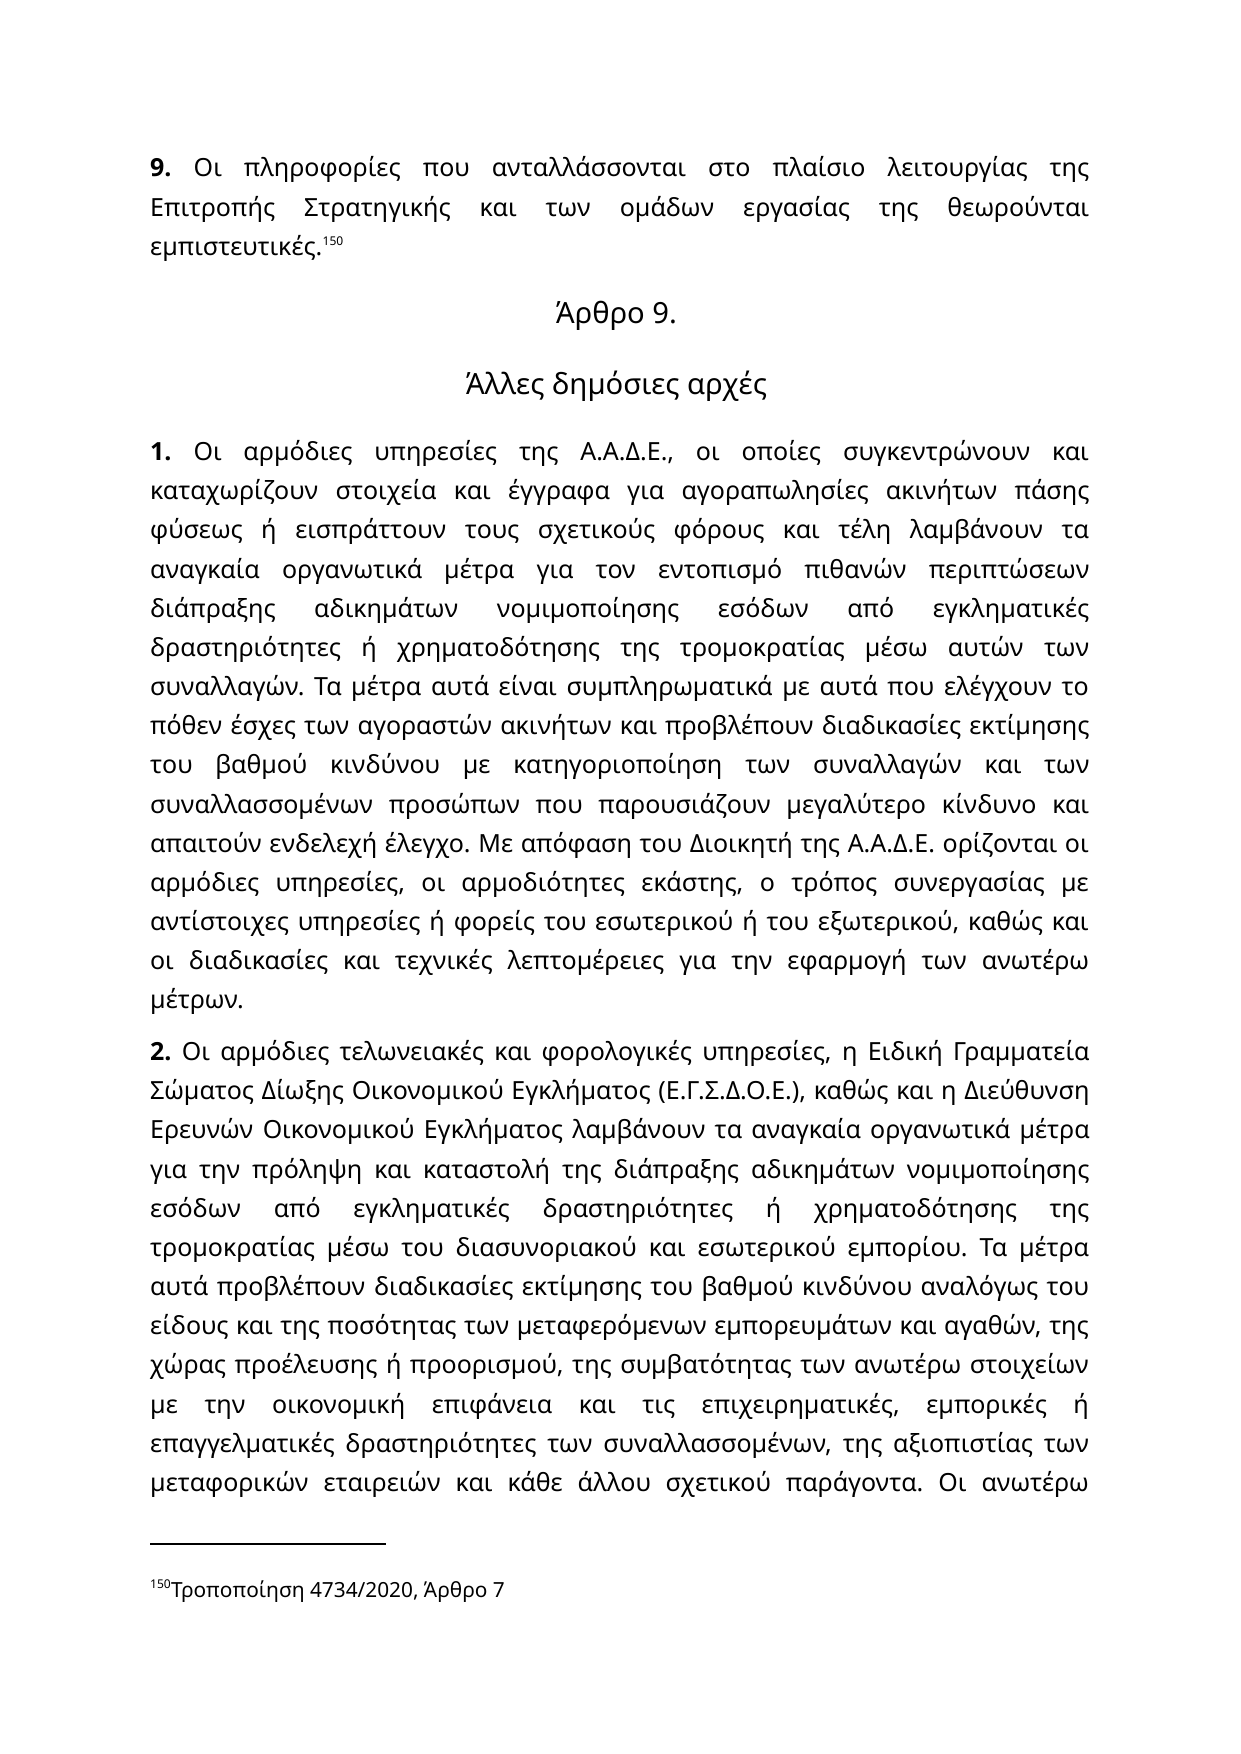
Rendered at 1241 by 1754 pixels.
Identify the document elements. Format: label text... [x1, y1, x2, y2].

subtitle Άρθρο 9. [150, 292, 1090, 332]
text 1. Οι αρμόδιες υπηρεσίες της Α.Α.Δ.Ε., οι οποίες συγκεντρώνουν και καταχωρίζουν στοιχεία και έγγραφα για αγοραπωλησίες ακινήτων πάσης φύσεως ή εισπράττουν τους σχετικούς φόρους και τέλη λαμβάνουν τα αναγκαία οργανωτικά μέτρα για τον εντοπισμό πιθανών περιπτώσεων διάπραξης αδικημάτων νομιμοποίησης εσόδων από εγκληματικές δραστηριότητες ή χρηματοδότησης της τρομοκρατίας μέσω αυτών των συναλλαγών. Τα μέτρα αυτά είναι συμπληρωματικά με αυτά που ελέγχουν το πόθεν έσχες των αγοραστών ακινήτων και προβλέπουν διαδικασίες εκτίμησης του βαθμού κινδύνου με κατηγοριοποίηση των συναλλαγών και των συναλλασσομένων προσώπων που παρουσιάζουν μεγαλύτερο κίνδυνο και απαιτούν ενδελεχή έλεγχο. Με απόφαση του Διοικητή της Α.Α.Δ.Ε. ορίζονται οι αρμόδιες υπηρεσίες, οι αρμοδιότητες εκάστης, ο τρόπος συνεργασίας με αντίστοιχες υπηρεσίες ή φορείς του εσωτερικού ή του εξωτερικού, καθώς και οι διαδικασίες και τεχνικές λεπτομέρειες για την εφαρμογή των ανωτέρω μέτρων. [150, 434, 1090, 1016]
text 9. Οι πληροφορίες που ανταλλάσσονται στο πλαίσιο λειτουργίας της Επιτροπής Στρατηγικής και των ομάδων εργασίας της θεωρούνται εμπιστευτικές. [150, 150, 1090, 262]
text 2. Οι αρμόδιες τελωνειακές και φορολογικές υπηρεσίες, η Ειδική Γραμματεία Σώματος Δίωξης Οικονομικού Εγκλήματος (Ε.Γ.Σ.Δ.Ο.Ε.), καθώς και η Διεύθυνση Ερευνών Οικονομικού Εγκλήματος λαμβάνουν τα αναγκαία οργανωτικά μέτρα για την πρόληψη και καταστολή της διάπραξης αδικημάτων νομιμοποίησης εσόδων από εγκληματικές δραστηριότητες ή χρηματοδότησης της τρομοκρατίας μέσω του διασυνοριακού και εσωτερικού εμπορίου. Τα μέτρα αυτά προβλέπουν διαδικασίες εκτίμησης του βαθμού κινδύνου αναλόγως του είδους και της ποσότητας των μεταφερόμενων εμπορευμάτων και αγαθών, της χώρας προέλευσης ή προορισμού, της συμβατότητας των ανωτέρω στοιχείων με την οικονομική επιφάνεια και τις επιχειρηματικές, εμπορικές ή επαγγελματικές δραστηριότητες των συναλλασσομένων, της αξιοπιστίας των μεταφορικών εταιρειών και κάθε άλλου σχετικού παράγοντα. Οι ανωτέρω [150, 1034, 1090, 1499]
subtitle Άλλες δημόσιες αρχές [150, 363, 1090, 403]
text Τροποποίηση 4734/2020, Άρθρο 7 [150, 1576, 1090, 1604]
